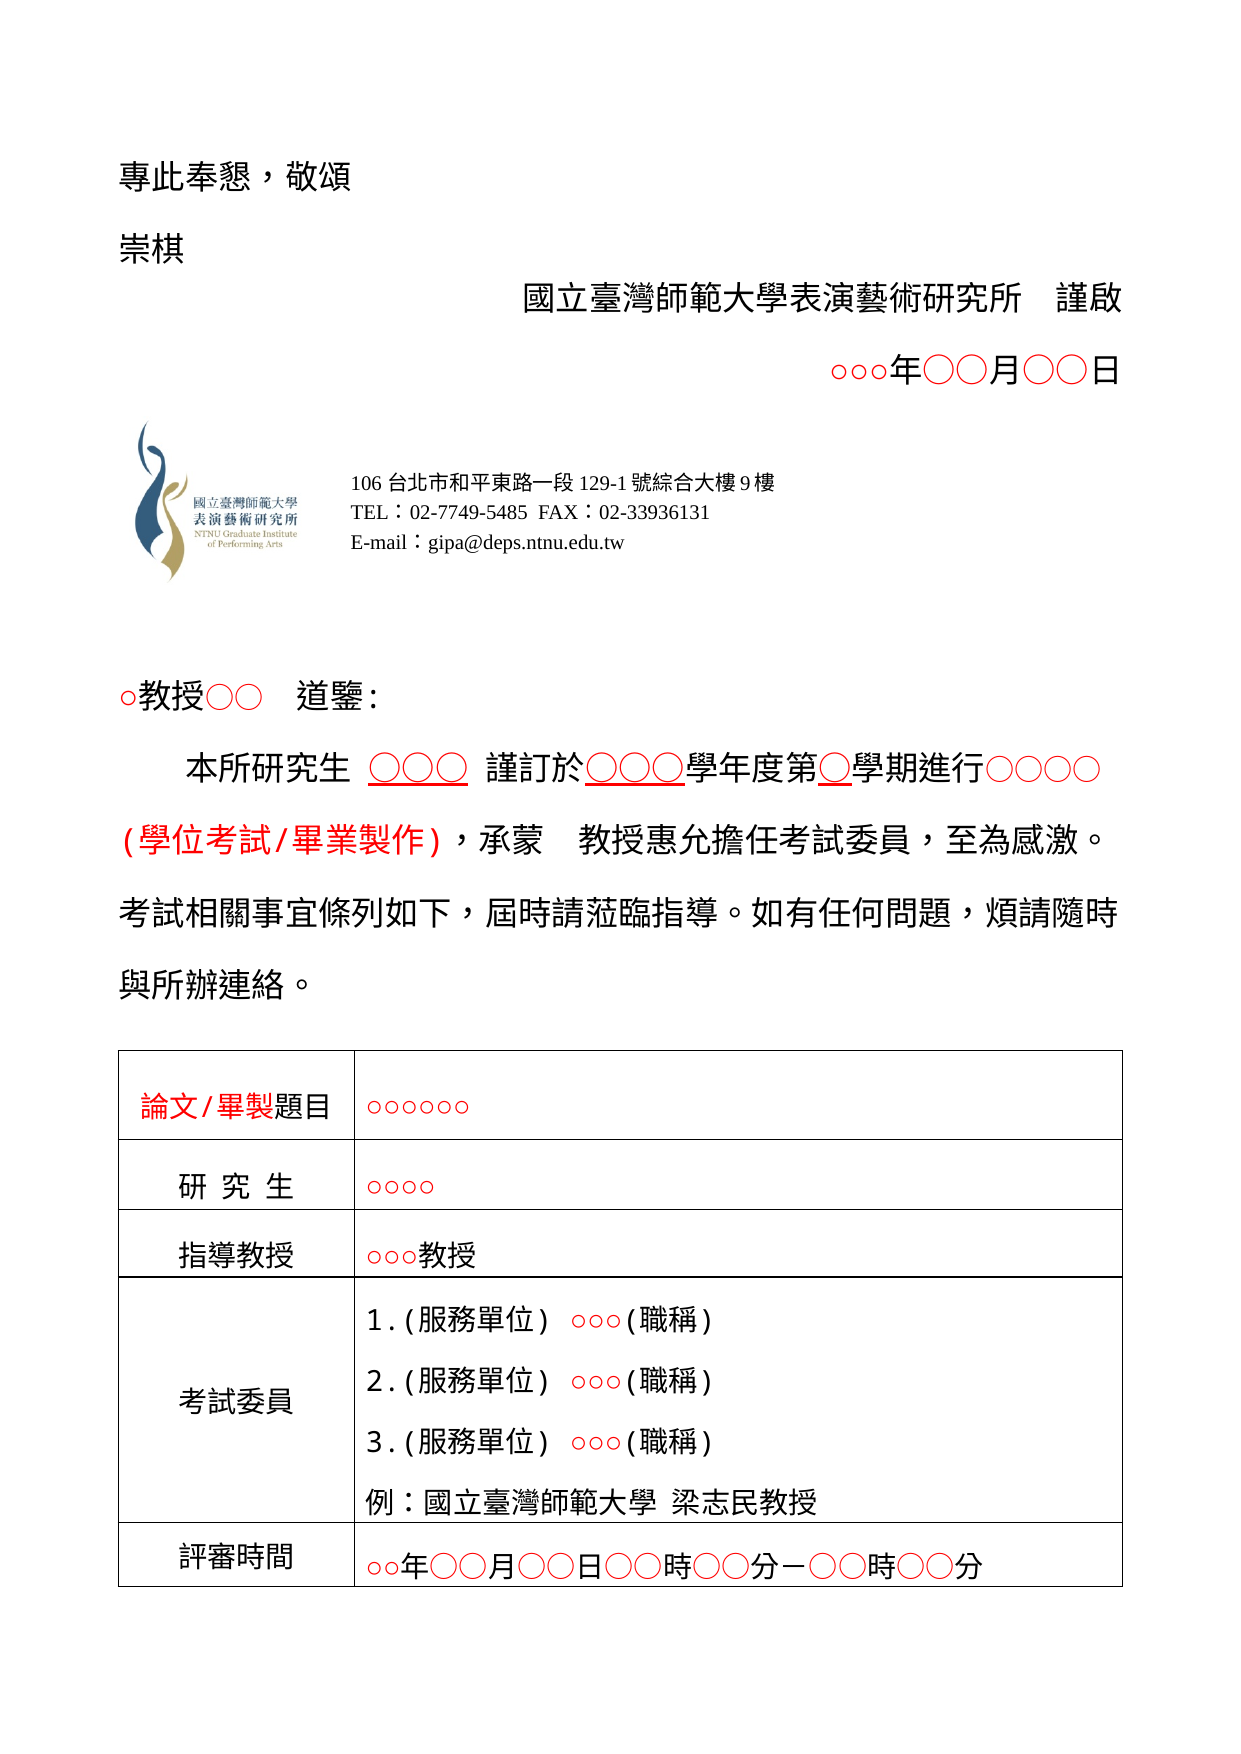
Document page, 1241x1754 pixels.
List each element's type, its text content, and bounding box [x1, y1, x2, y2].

table_header [118, 416, 339, 601]
table_header ○○○○○○ [355, 1051, 1122, 1139]
table_header 106 台北市和平東路一段129-1號綜合大樓9樓 TEL：02-7749-5485 FAX：02-33936131 E-mail：gipa@deps.ntnu.edu.tw [339, 416, 1121, 601]
table_cell 研 究 生 [119, 1140, 354, 1209]
table_cell 1.(服務單位) ○○○(職稱) 2.(服務單位) ○○○(職稱) 3.(服務單位) ○○○(職稱) 例：國立臺灣師範大學 梁志民教授 [355, 1278, 1122, 1522]
table_cell 評審時間 [119, 1523, 354, 1586]
text 崇棋 [118, 223, 1122, 271]
table_cell ○○年○○月○○日○○時○○分－○○時○○分 [355, 1523, 1122, 1586]
text 國立臺灣師範大學表演藝術研究所 謹啟 [118, 271, 1122, 319]
text 本所研究生 ○○○ 謹訂於○○○學年度第○學期進行○○○○(學位考試/畢業製作)，承蒙 教授惠允擔任考試委員，至為感激。考試相關事宜條列如下，屆時請蒞臨指導。如有任何問題，煩請隨時與所辦連絡。 [118, 742, 1122, 1007]
table_cell 指導教授 [119, 1210, 354, 1276]
table_cell ○○○○ [355, 1140, 1122, 1209]
table_header 論文/畢製題目 [119, 1051, 354, 1139]
table_cell 考試委員 [119, 1278, 354, 1522]
text ○○○年○○月○○日 [118, 344, 1122, 392]
table_cell ○○○教授 [355, 1210, 1122, 1276]
text 專此奉懇，敬頌 [118, 151, 1122, 199]
text ○教授○○ 道鑒: [118, 669, 1122, 718]
